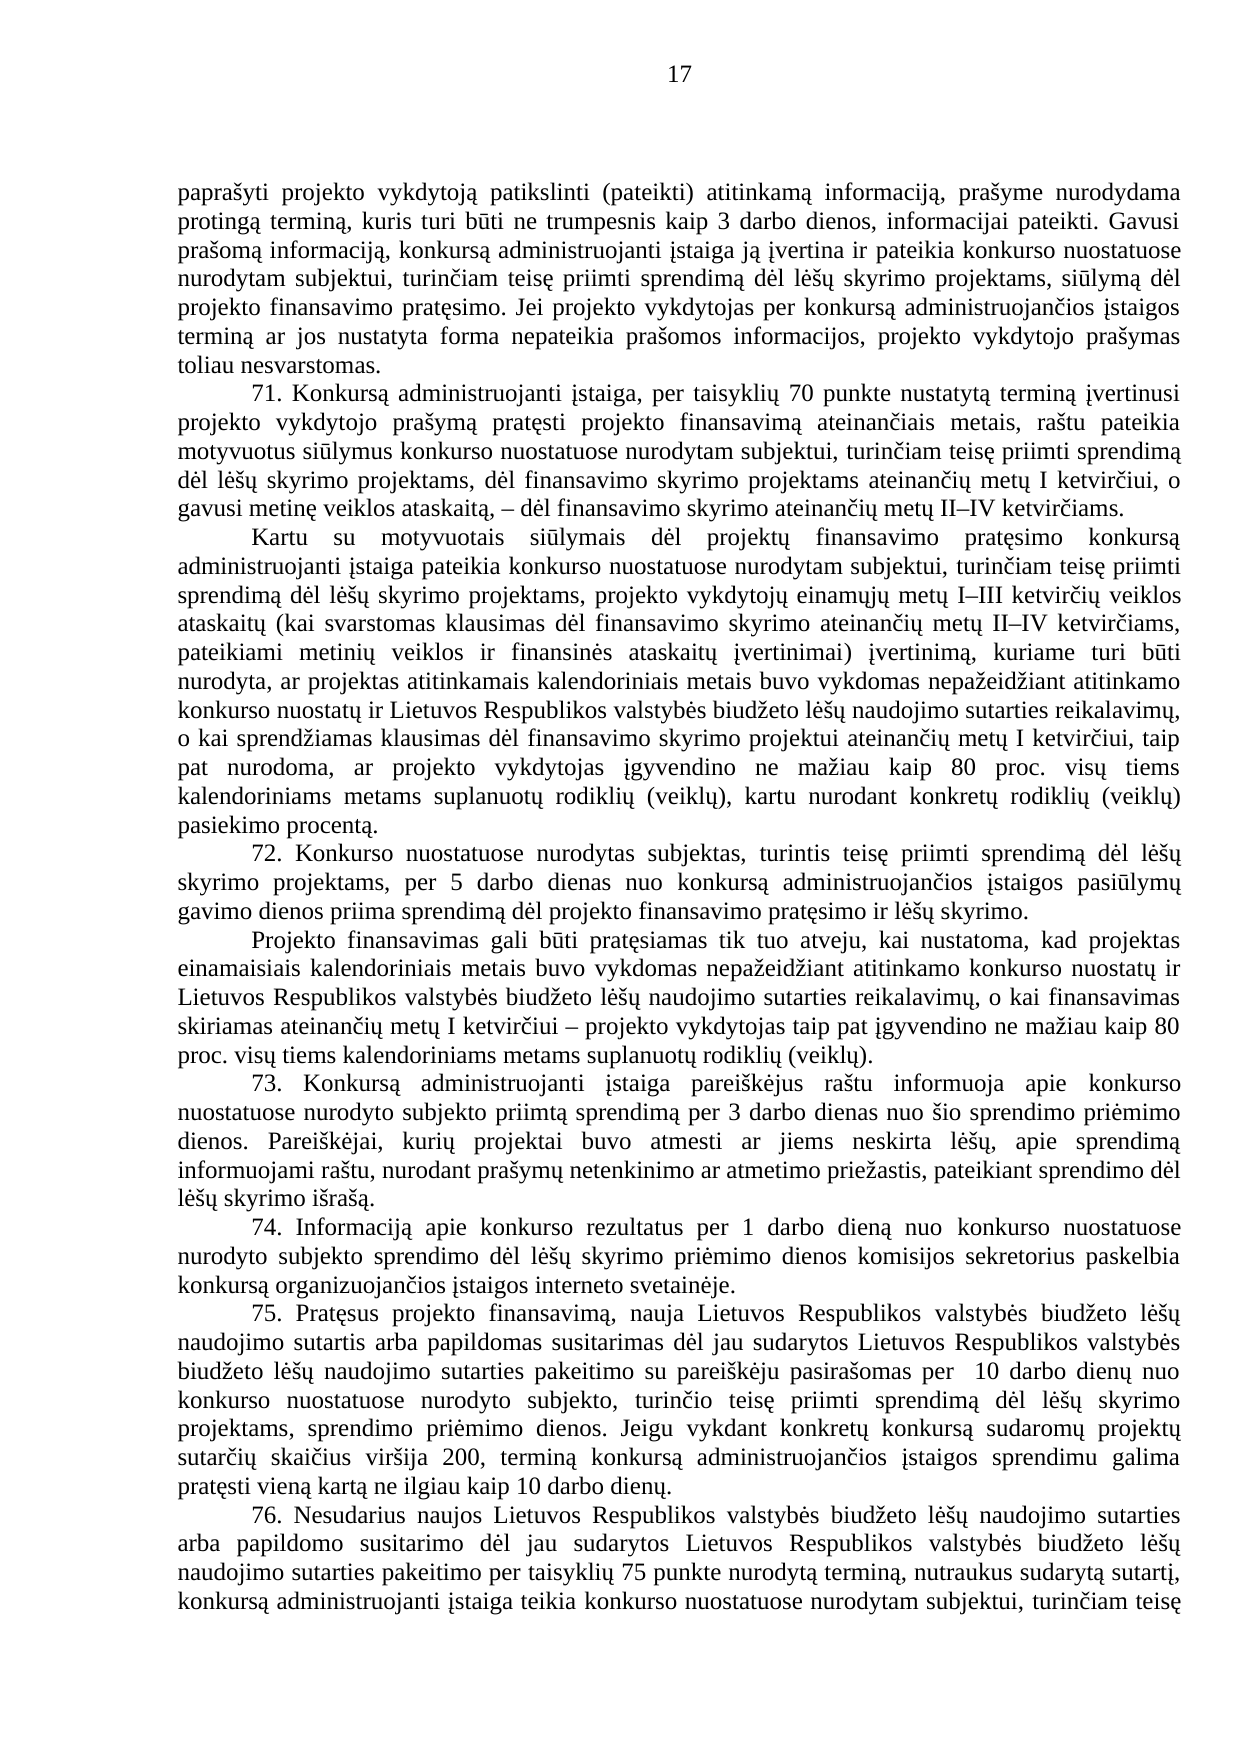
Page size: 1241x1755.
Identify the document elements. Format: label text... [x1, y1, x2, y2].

text 76. Nesudarius naujos Lietuvos Respublikos valstybės biudžeto lėšų naudojimo sutarties arba papildomo susitarimo dėl jau sudarytos Lietuvos Respublikos valstybės biudžeto lėšų naudojimo sutarties pakeitimo per taisyklių 75 punkte nurodytą terminą, nutraukus sudarytą sutartį, konkursą administruojanti įstaiga teikia konkurso nuostatuose nurodytam subjektui, turinčiam teisę [177, 1500, 1181, 1615]
text paprašyti projekto vykdytoją patikslinti (pateikti) atitinkamą informaciją, prašyme nurodydama protingą terminą, kuris turi būti ne trumpesnis kaip 3 darbo dienos, informacijai pateikti. Gavusi prašomą informaciją, konkursą administruojanti įstaiga ją įvertina ir pateikia konkurso nuostatuose nurodytam subjektui, turinčiam teisę priimti sprendimą dėl lėšų skyrimo projektams, siūlymą dėl projekto finansavimo pratęsimo. Jei projekto vykdytojas per konkursą administruojančios įstaigos terminą ar jos nustatyta forma nepateikia prašomos informacijos, projekto vykdytojo prašymas toliau nesvarstomas. [177, 177, 1181, 378]
text Kartu su motyvuotais siūlymais dėl projektų finansavimo pratęsimo konkursą administruojanti įstaiga pateikia konkurso nuostatuose nurodytam subjektui, turinčiam teisę priimti sprendimą dėl lėšų skyrimo projektams, projekto vykdytojų einamųjų metų I–III ketvirčių veiklos ataskaitų (kai svarstomas klausimas dėl finansavimo skyrimo ateinančių metų II–IV ketvirčiams, pateikiami metinių veiklos ir finansinės ataskaitų įvertinimai) įvertinimą, kuriame turi būti nurodyta, ar projektas atitinkamais kalendoriniais metais buvo vykdomas nepažeidžiant atitinkamo konkurso nuostatų ir Lietuvos Respublikos valstybės biudžeto lėšų naudojimo sutarties reikalavimų, o kai sprendžiamas klausimas dėl finansavimo skyrimo projektui ateinančių metų I ketvirčiui, taip pat nurodoma, ar projekto vykdytojas įgyvendino ne mažiau kaip 80 proc. visų tiems kalendoriniams metams suplanuotų rodiklių (veiklų), kartu nurodant konkretų rodiklių (veiklų) pasiekimo procentą. [177, 522, 1181, 838]
text 72. Konkurso nuostatuose nurodytas subjektas, turintis teisę priimti sprendimą dėl lėšų skyrimo projektams, per 5 darbo dienas nuo konkursą administruojančios įstaigos pasiūlymų gavimo dienos priima sprendimą dėl projekto finansavimo pratęsimo ir lėšų skyrimo. [177, 838, 1181, 925]
text 74. Informaciją apie konkurso rezultatus per 1 darbo dieną nuo konkurso nuostatuose nurodyto subjekto sprendimo dėl lėšų skyrimo priėmimo dienos komisijos sekretorius paskelbia konkursą organizuojančios įstaigos interneto svetainėje. [177, 1212, 1181, 1298]
text 71. Konkursą administruojanti įstaiga, per taisyklių 70 punkte nustatytą terminą įvertinusi projekto vykdytojo prašymą pratęsti projekto finansavimą ateinančiais metais, raštu pateikia motyvuotus siūlymus konkurso nuostatuose nurodytam subjektui, turinčiam teisę priimti sprendimą dėl lėšų skyrimo projektams, dėl finansavimo skyrimo projektams ateinančių metų I ketvirčiui, o gavusi metinę veiklos ataskaitą, – dėl finansavimo skyrimo ateinančių metų II–IV ketvirčiams. [177, 378, 1181, 522]
text Projekto finansavimas gali būti pratęsiamas tik tuo atveju, kai nustatoma, kad projektas einamaisiais kalendoriniais metais buvo vykdomas nepažeidžiant atitinkamo konkurso nuostatų ir Lietuvos Respublikos valstybės biudžeto lėšų naudojimo sutarties reikalavimų, o kai finansavimas skiriamas ateinančių metų I ketvirčiui – projekto vykdytojas taip pat įgyvendino ne mažiau kaip 80 proc. visų tiems kalendoriniams metams suplanuotų rodiklių (veiklų). [177, 925, 1181, 1068]
text 75. Pratęsus projekto finansavimą, nauja Lietuvos Respublikos valstybės biudžeto lėšų naudojimo sutartis arba papildomas susitarimas dėl jau sudarytos Lietuvos Respublikos valstybės biudžeto lėšų naudojimo sutarties pakeitimo su pareiškėju pasirašomas per 10 darbo dienų nuo konkurso nuostatuose nurodyto subjekto, turinčio teisę priimti sprendimą dėl lėšų skyrimo projektams, sprendimo priėmimo dienos. Jeigu vykdant konkretų konkursą sudaromų projektų sutarčių skaičius viršija 200, terminą konkursą administruojančios įstaigos sprendimu galima pratęsti vieną kartą ne ilgiau kaip 10 darbo dienų. [177, 1298, 1181, 1500]
text 73. Konkursą administruojanti įstaiga pareiškėjus raštu informuoja apie konkurso nuostatuose nurodyto subjekto priimtą sprendimą per 3 darbo dienas nuo šio sprendimo priėmimo dienos. Pareiškėjai, kurių projektai buvo atmesti ar jiems neskirta lėšų, apie sprendimą informuojami raštu, nurodant prašymų netenkinimo ar atmetimo priežastis, pateikiant sprendimo dėl lėšų skyrimo išrašą. [177, 1068, 1181, 1212]
